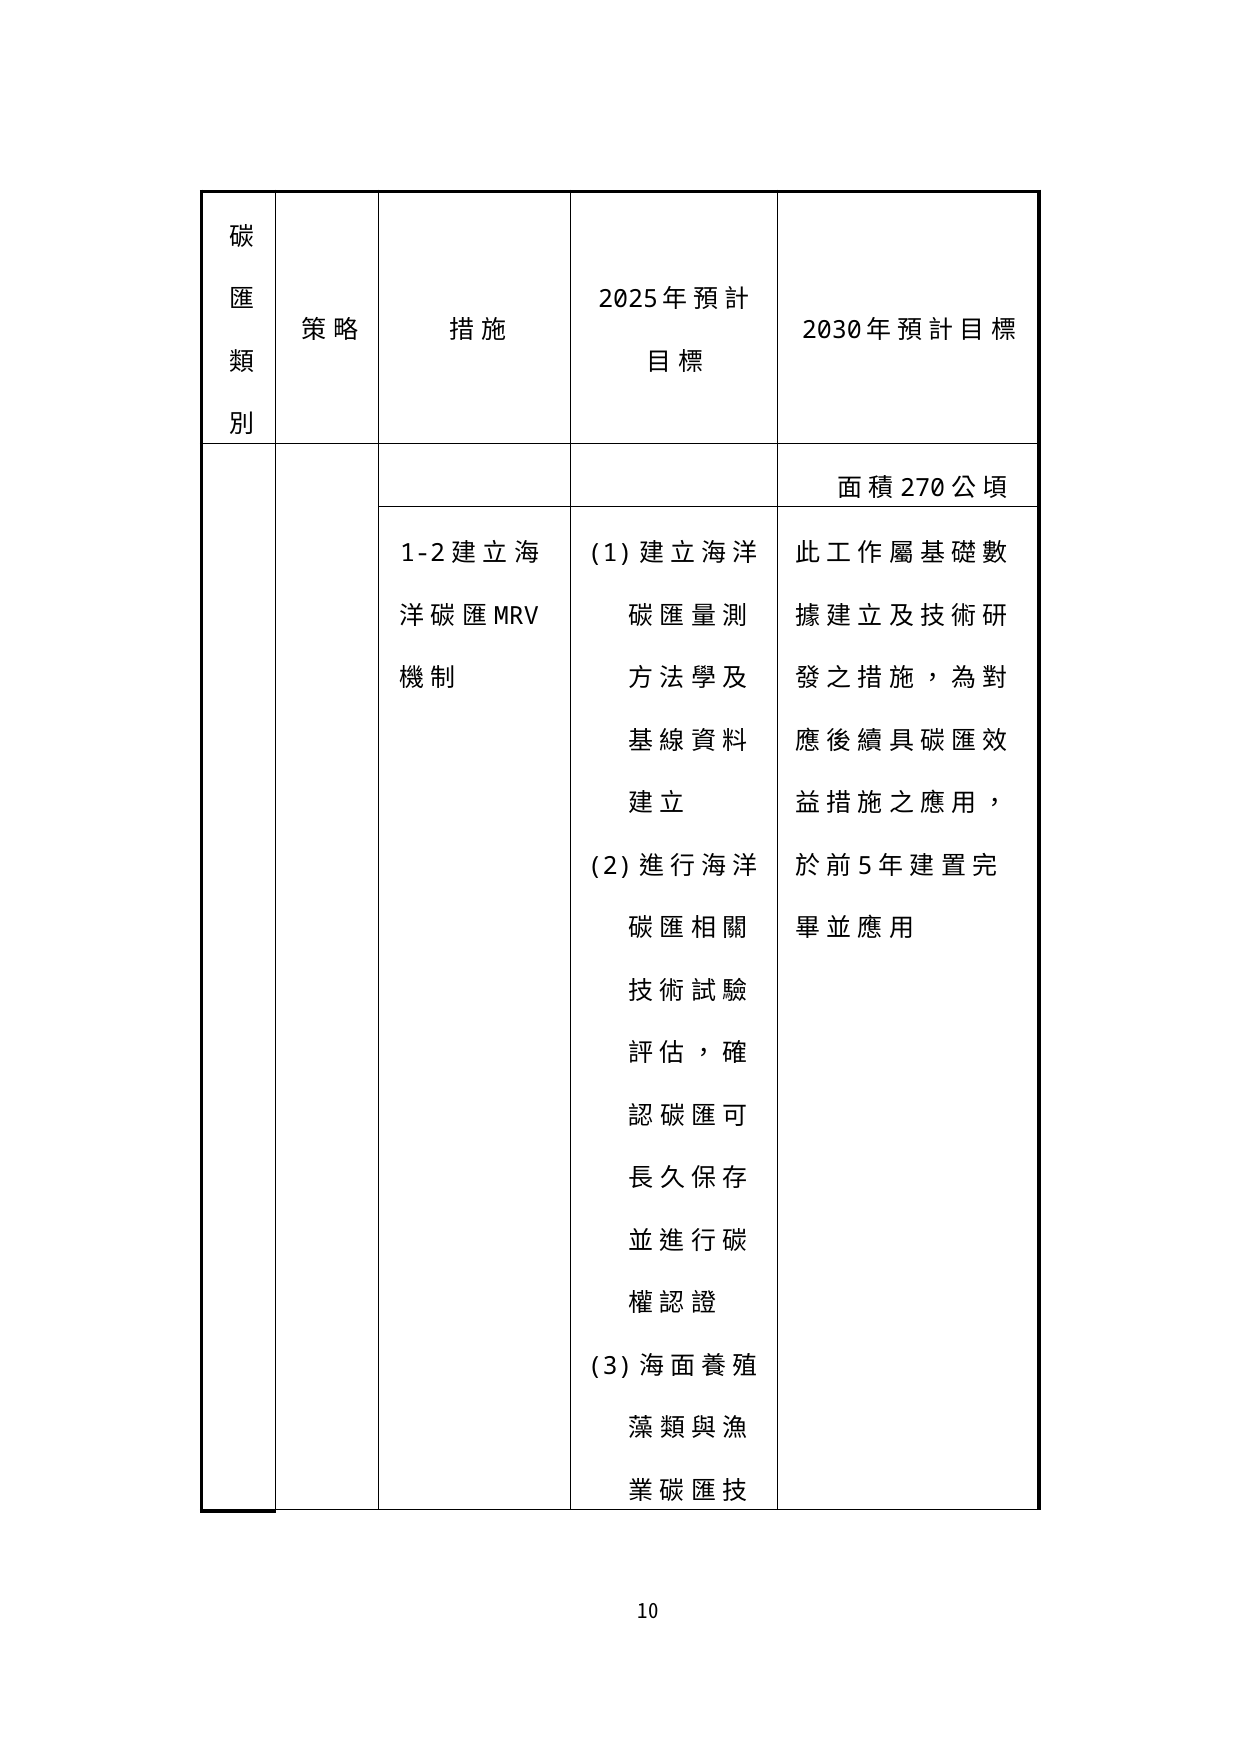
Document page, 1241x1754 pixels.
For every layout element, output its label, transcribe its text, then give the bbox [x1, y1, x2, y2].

table_cell 此工作屬基礎數據建立及技術研發之措施，為對應後續具碳匯效益措施之應用，於前5年建置完畢並應用 [778, 507, 1037, 1509]
table_header 策略 [276, 193, 378, 443]
table_header 2025年預計目標 [571, 193, 777, 443]
table_cell [571, 444, 777, 506]
table_cell [276, 444, 378, 1509]
table_cell (1)建立海洋碳匯量測方法學及基線資料建立 (2)進行海洋碳匯相關技術試驗評估，確認碳匯可長久保存並進行碳權認證 (3)海面養殖藻類與漁業碳匯技 [571, 507, 777, 1509]
table_header 碳匯類別 [203, 193, 275, 443]
table_cell [379, 444, 570, 506]
table_header 措施 [379, 193, 570, 443]
table_cell 面積270公頃 [778, 444, 1037, 506]
table_cell 1-2建立海洋碳匯MRV機制 [379, 507, 570, 1509]
table_cell [203, 444, 275, 1509]
table_header 2030年預計目標 [778, 193, 1037, 443]
